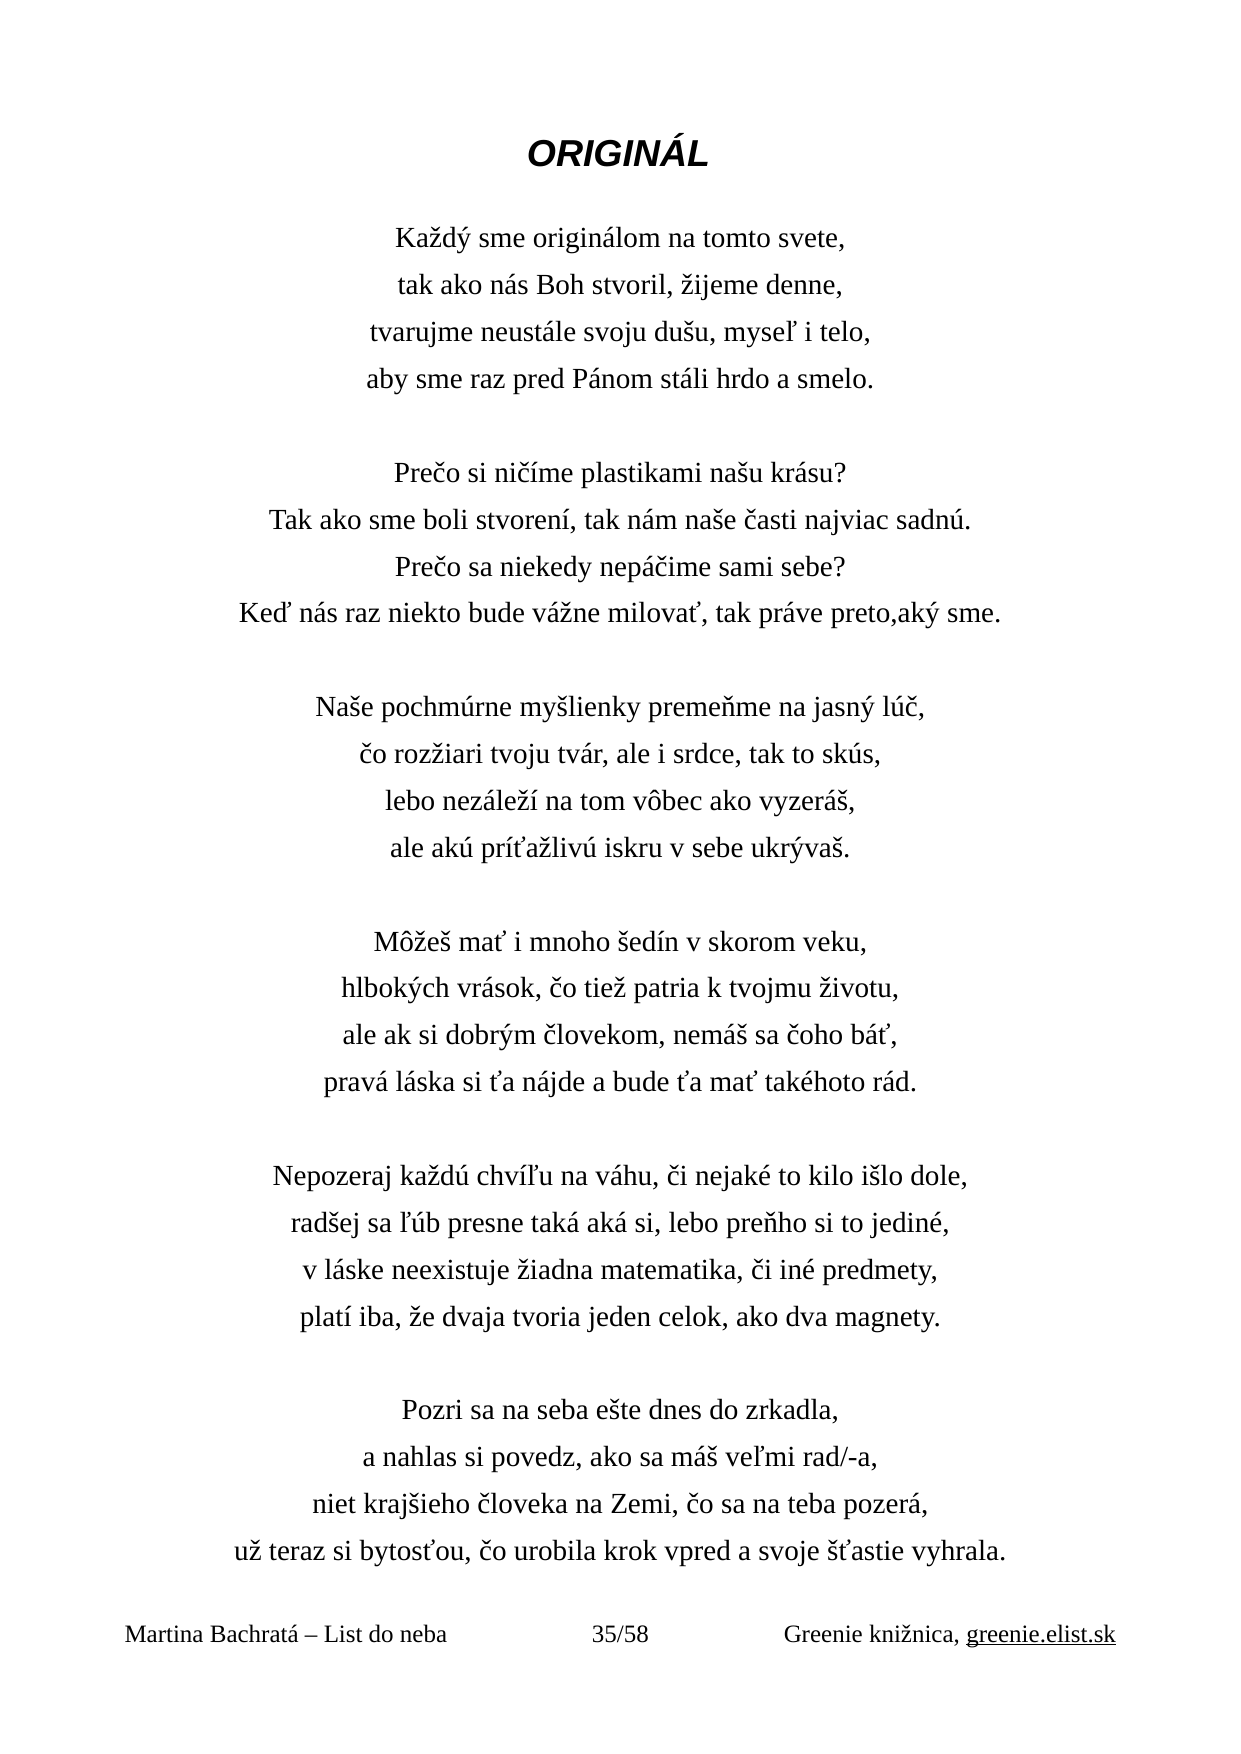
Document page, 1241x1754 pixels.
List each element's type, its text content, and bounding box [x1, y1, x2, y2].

text tvarujme neustále svoju dušu, myseľ i telo, [106, 314, 1134, 348]
text Tak ako sme boli stvorení, tak nám naše časti najviac sadnú. [106, 502, 1134, 535]
text platí iba, že dvaja tvoria jeden celok, ako dva magnety. [106, 1299, 1134, 1332]
text hlbokých vrások, čo tiež patria k tvojmu životu, [106, 971, 1134, 1004]
text Keď nás raz niekto bude vážne milovať, tak práve preto,aký sme. [106, 596, 1134, 629]
text Pozri sa na seba ešte dnes do zrkadla, [106, 1392, 1134, 1426]
subtitle ORIGINÁL [106, 131, 1134, 174]
text Každý sme originálom na tomto svete, [106, 221, 1134, 254]
text pravá láska si ťa nájde a bude ťa mať takéhoto rád. [106, 1064, 1134, 1098]
text ale akú príťažlivú iskru v sebe ukrývaš. [106, 830, 1134, 863]
text ale ak si dobrým človekom, nemáš sa čoho báť, [106, 1017, 1134, 1051]
text niet krajšieho človeka na Zemi, čo sa na teba pozerá, [106, 1486, 1134, 1520]
text v láske neexistuje žiadna matematika, či iné predmety, [106, 1252, 1134, 1285]
text aby sme raz pred Pánom stáli hrdo a smelo. [106, 361, 1134, 395]
text Prečo si ničíme plastikami našu krásu? [106, 455, 1134, 488]
text Nepozeraj každú chvíľu na váhu, či nejaké to kilo išlo dole, [106, 1158, 1134, 1192]
text Naše pochmúrne myšlienky premeňme na jasný lúč, [106, 689, 1134, 723]
text tak ako nás Boh stvoril, žijeme denne, [106, 267, 1134, 301]
text Prečo sa niekedy nepáčime sami sebe? [106, 549, 1134, 582]
text čo rozžiari tvoju tvár, ale i srdce, tak to skús, [106, 736, 1134, 770]
text lebo nezáleží na tom vôbec ako vyzeráš, [106, 783, 1134, 817]
text už teraz si bytosťou, čo urobila krok vpred a svoje šťastie vyhrala. [106, 1533, 1134, 1567]
text a nahlas si povedz, ako sa máš veľmi rad/-a, [106, 1439, 1134, 1473]
text radšej sa ľúb presne taká aká si, lebo preňho si to jediné, [106, 1205, 1134, 1238]
text Môžeš mať i mnoho šedín v skorom veku, [106, 924, 1134, 957]
